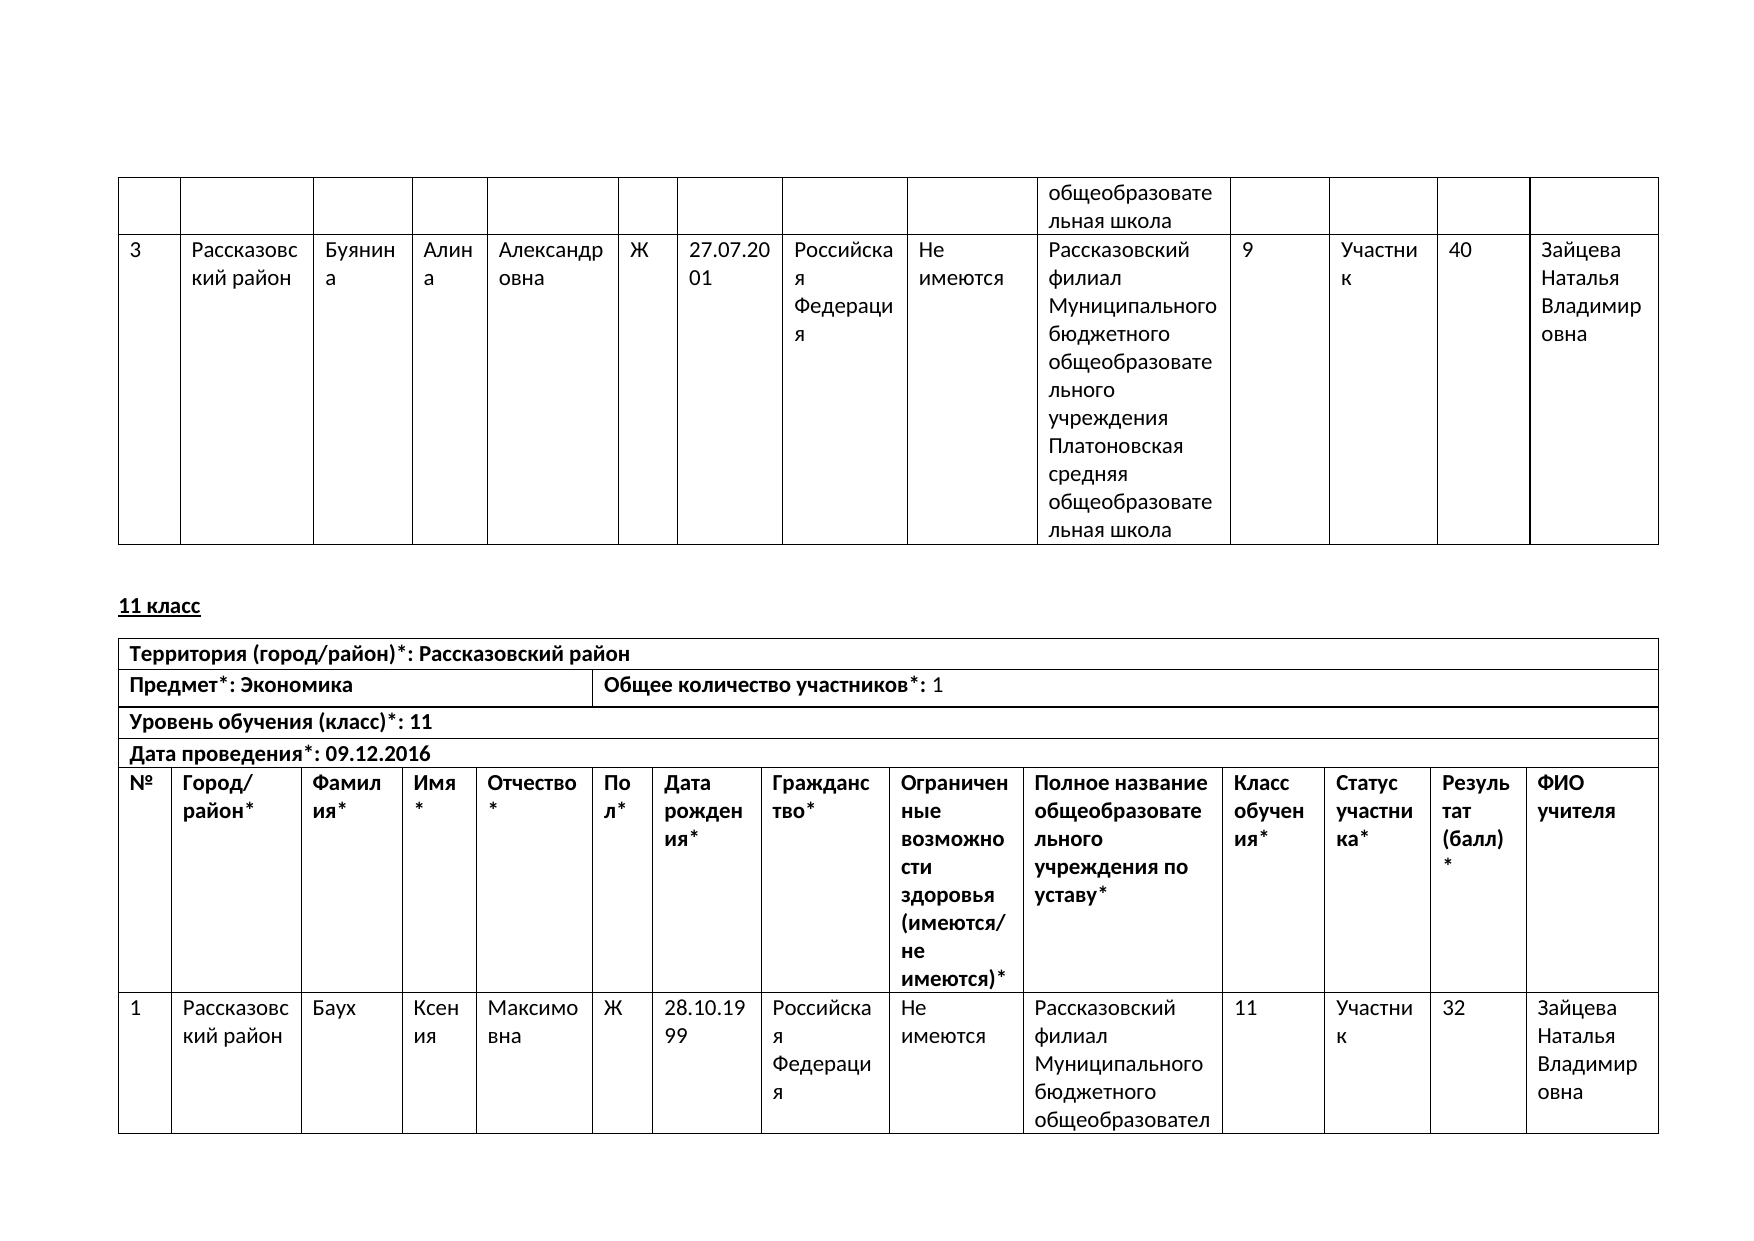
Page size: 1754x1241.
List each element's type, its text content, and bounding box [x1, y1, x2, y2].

table_cell [619, 178, 677, 234]
table_cell 1 [119, 993, 171, 1133]
table_cell 32 [1431, 993, 1526, 1133]
table_cell [488, 178, 618, 234]
table_cell [1438, 178, 1529, 234]
table_cell [181, 178, 313, 234]
table_cell ФИО учителя [1527, 768, 1658, 992]
table_cell Предмет*: Экономика [119, 670, 592, 706]
table_cell Ограниченные возможности здоровья (имеются/не имеются)* [890, 768, 1023, 992]
table_cell Участник [1325, 993, 1430, 1133]
table_cell Дата проведения*: 09.12.2016 [119, 739, 1658, 767]
table_cell 11 [1223, 993, 1324, 1133]
table_cell Рассказовский район [172, 993, 301, 1133]
table_cell общеобразовательная школа [1038, 178, 1230, 234]
table_cell [783, 178, 907, 234]
table_cell Гражданство* [762, 768, 889, 992]
table_cell Рассказовский филиал Муниципального бюджетного общеобразовательного учреждения Платоновская средняя общеобразовательная школа [1038, 235, 1230, 543]
table_cell 9 [1231, 235, 1329, 543]
table_cell Имя* [403, 768, 476, 992]
table_cell Не имеются [908, 235, 1037, 543]
table_cell Отчество* [477, 768, 592, 992]
table_cell Алина [413, 235, 487, 543]
table_cell Город/район* [172, 768, 301, 992]
table_cell Максимовна [477, 993, 592, 1133]
text 11 класс [118, 591, 1636, 619]
table_cell 28.10.1999 [653, 993, 761, 1133]
table_cell [1531, 178, 1658, 234]
table_cell Александровна [488, 235, 618, 543]
table_cell Ксения [403, 993, 476, 1133]
table_cell [678, 178, 782, 234]
table_cell Ж [593, 993, 652, 1133]
table_cell Полное название общеобразовательного учреждения по уставу* [1024, 768, 1222, 992]
table_cell Баух [302, 993, 402, 1133]
table_cell Статус участника* [1325, 768, 1430, 992]
table_cell Фамилия* [302, 768, 402, 992]
table_cell Класс обучения* [1223, 768, 1324, 992]
table_cell Рассказовский район [181, 235, 313, 543]
table_cell [908, 178, 1037, 234]
table_cell Дата рождения* [653, 768, 761, 992]
table_cell № [119, 768, 171, 992]
table_cell [314, 178, 412, 234]
table_cell Российская Федерация [783, 235, 907, 543]
table_cell Российская Федерация [762, 993, 889, 1133]
table_cell 40 [1438, 235, 1529, 543]
table_cell [1330, 178, 1437, 234]
table_cell [119, 178, 180, 234]
table_cell 3 [119, 235, 180, 543]
table_cell Общее количество участников*: 1 [593, 670, 1658, 706]
table_cell Уровень обучения (класс)*: 11 [119, 708, 1658, 738]
table_cell Рассказовский филиал Муниципального бюджетного общеобразовател [1024, 993, 1222, 1133]
table_cell Буянина [314, 235, 412, 543]
table_cell [413, 178, 487, 234]
table_cell Ж [619, 235, 677, 543]
table_header Территория (город/район)*: Рассказовский район [119, 639, 1658, 669]
table_cell Участник [1330, 235, 1437, 543]
table_cell Не имеются [890, 993, 1023, 1133]
table_cell [1231, 178, 1329, 234]
table_cell 27.07.2001 [678, 235, 782, 543]
table_cell Зайцева Наталья Владимировна [1527, 993, 1658, 1133]
table_cell Зайцева Наталья Владимировна [1531, 235, 1658, 543]
table_cell Результат (балл)* [1431, 768, 1526, 992]
table_cell Пол* [593, 768, 652, 992]
